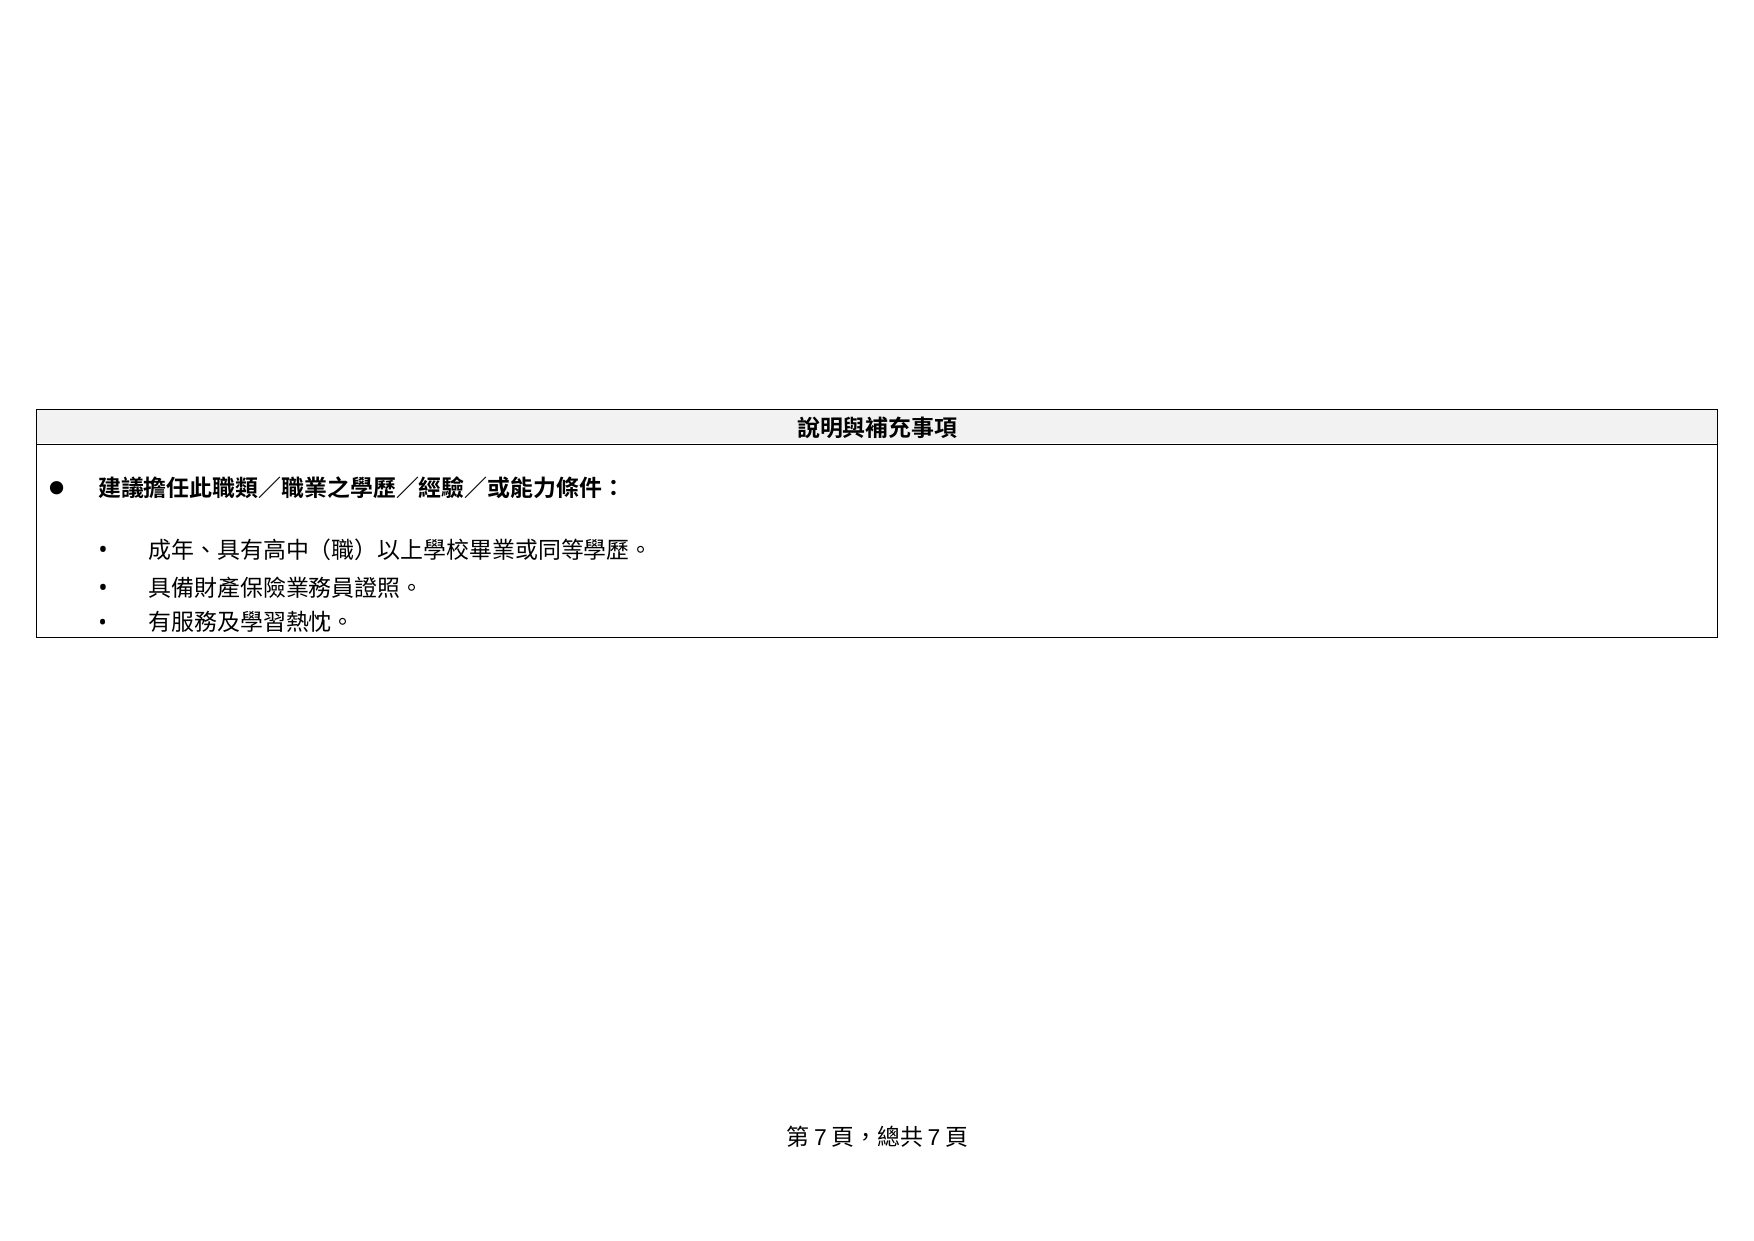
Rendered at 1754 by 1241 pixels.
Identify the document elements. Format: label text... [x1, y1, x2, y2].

table_cell 建議擔任此職類／職業之學歷／經驗／或能力條件： 成年、具有高中（職）以上學校畢業或同等學歷。 具備財產保險業務員證照。 有服務及學習熱忱。 [37, 445, 1717, 637]
table_header 說明與補充事項 [37, 410, 1717, 443]
